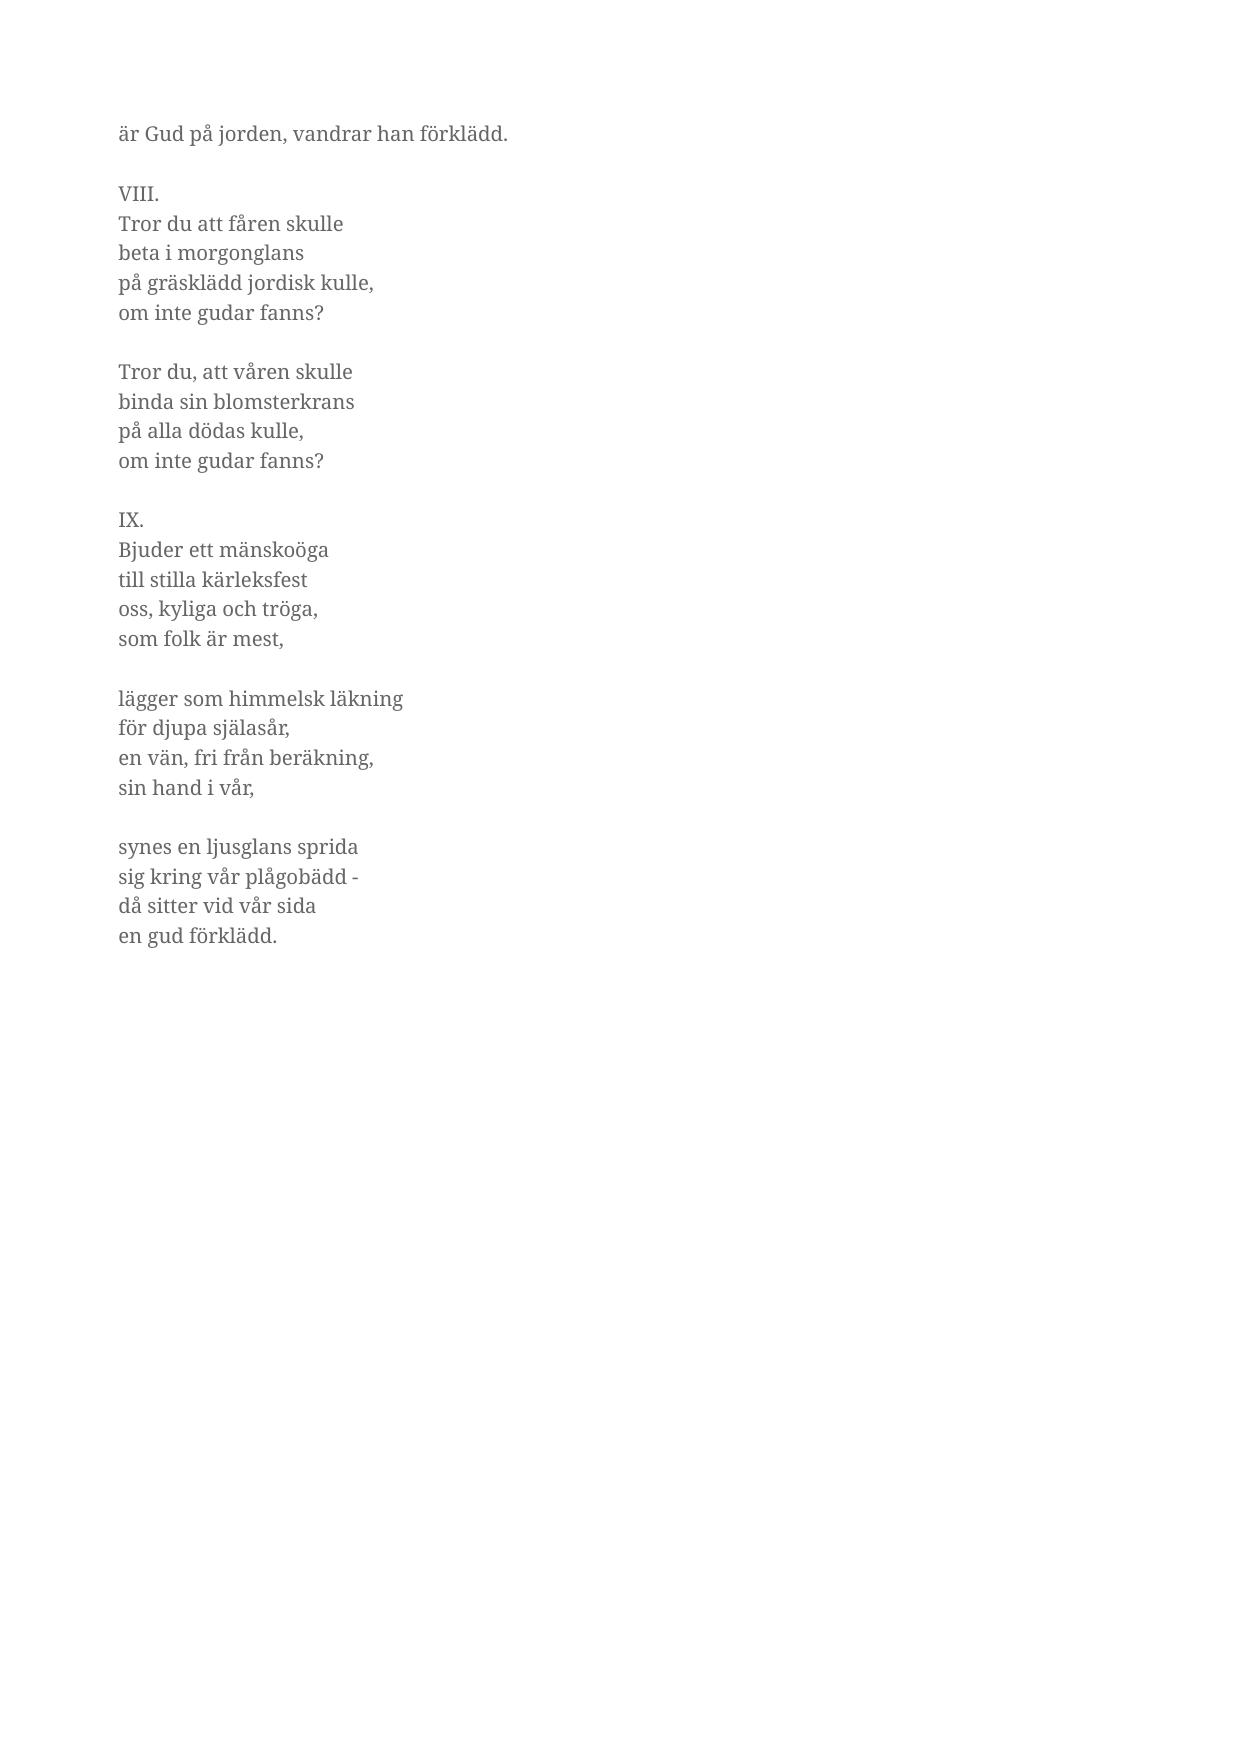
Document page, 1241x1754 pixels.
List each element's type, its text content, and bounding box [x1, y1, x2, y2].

text är Gud på jorden, vandrar han förklädd. VIII. Tror du att fåren skulle beta i morgonglans på gräsklädd jordisk kulle, om inte gudar fanns? Tror du, att våren skulle binda sin blomsterkrans på alla dödas kulle, om inte gudar fanns? IX. Bjuder ett mänskoöga till stilla kärleksfest oss, kyliga och tröga, som folk är mest, lägger som himmelsk läkning för djupa själasår, en vän, fri från beräkning, sin hand i vår, synes en ljusglans sprida sig kring vår plågobädd - då sitter vid vår sida en gud förklädd. [118, 118, 1122, 949]
